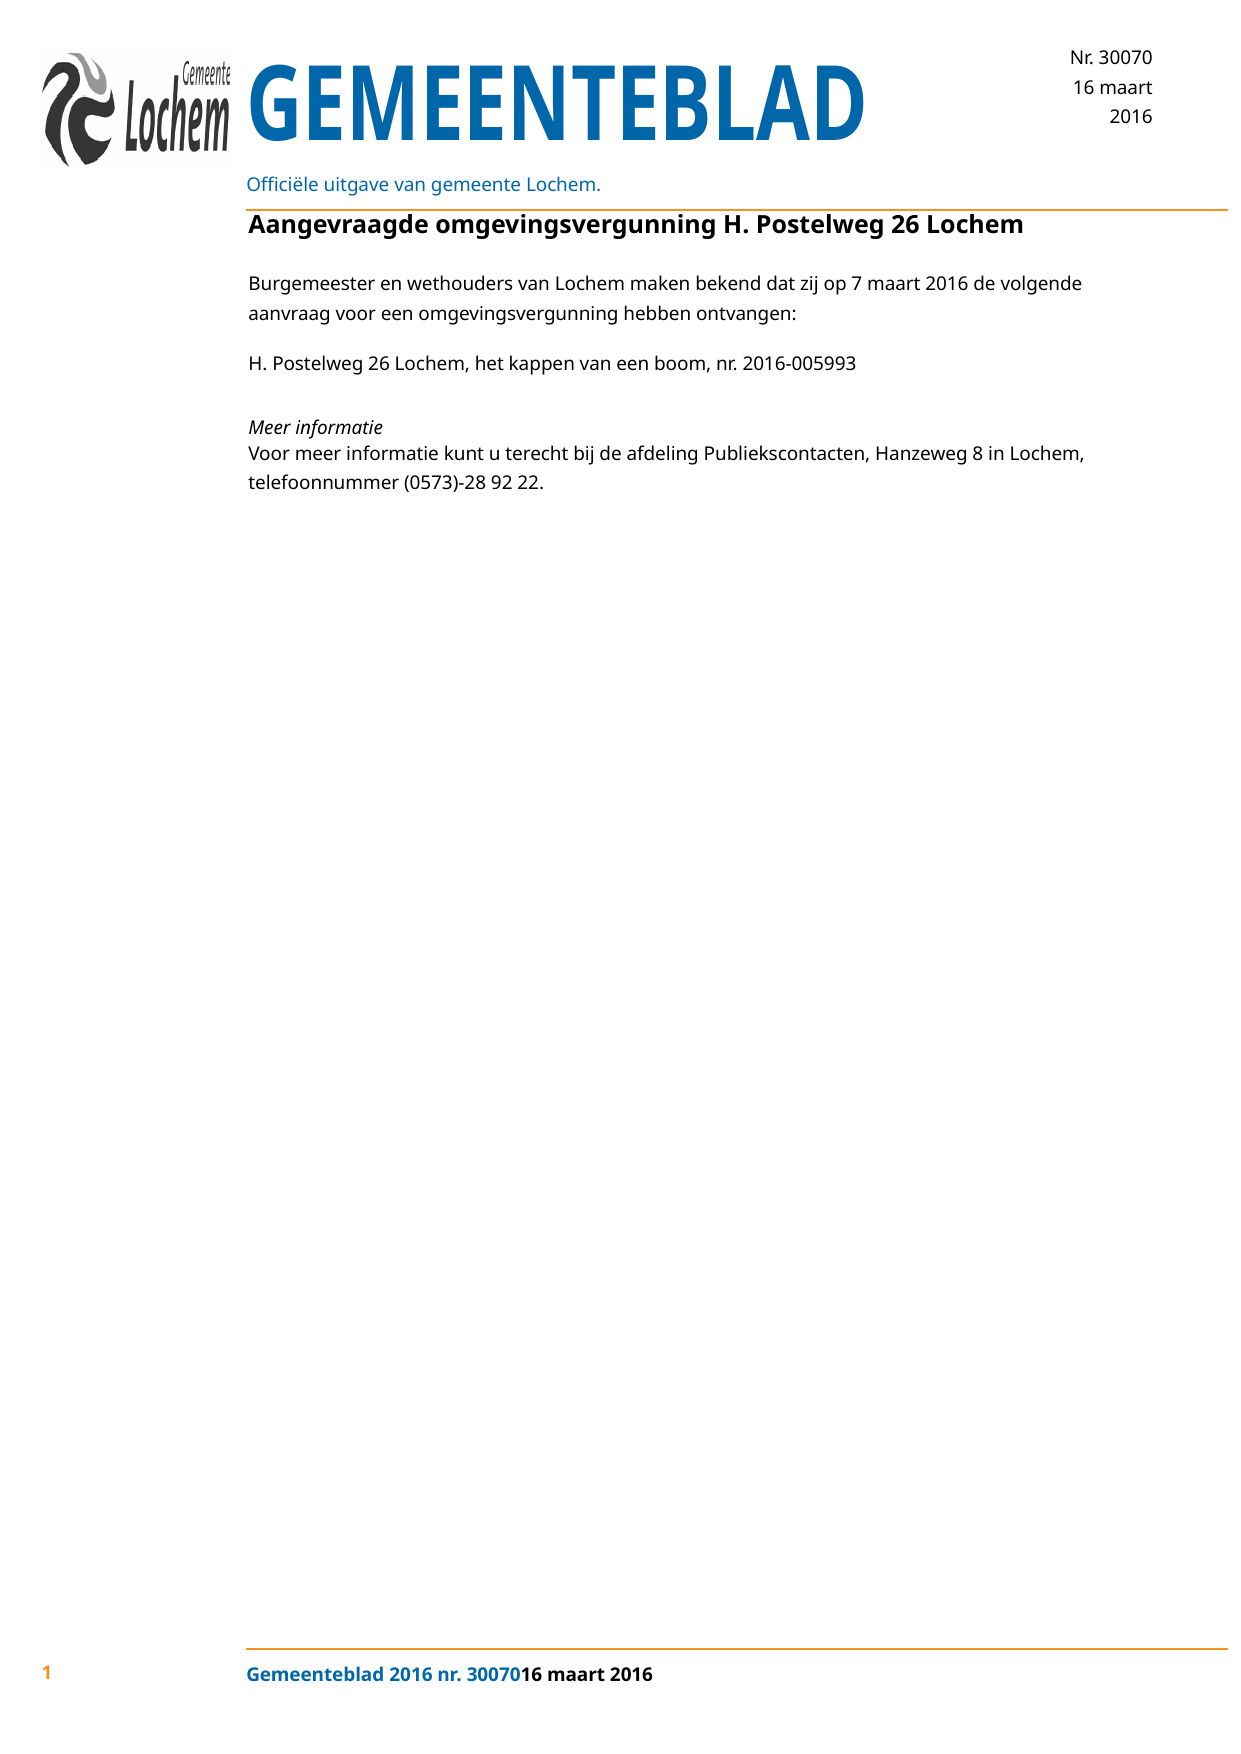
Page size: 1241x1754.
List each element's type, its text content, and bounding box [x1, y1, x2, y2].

text Aangevraagde omgevingsvergunning H. Postelweg 26 Lochem [248, 211, 1152, 241]
text Meer informatie [248, 414, 1152, 440]
text Voor meer informatie kunt u terecht bij de afdeling Publiekscontacten, Hanzeweg 8 in Lochem, telefoonnummer (0573)-28 92 22. [248, 440, 1152, 495]
text H. Postelweg 26 Lochem, het kappen van een boom, nr. 2016-005993 [248, 350, 1152, 376]
text Burgemeester en wethouders van Lochem maken bekend dat zij op 7 maart 2016 de volgende aanvraag voor een omgevingsvergunning hebben ontvangen: [248, 270, 1152, 326]
picture [41, 47, 231, 172]
